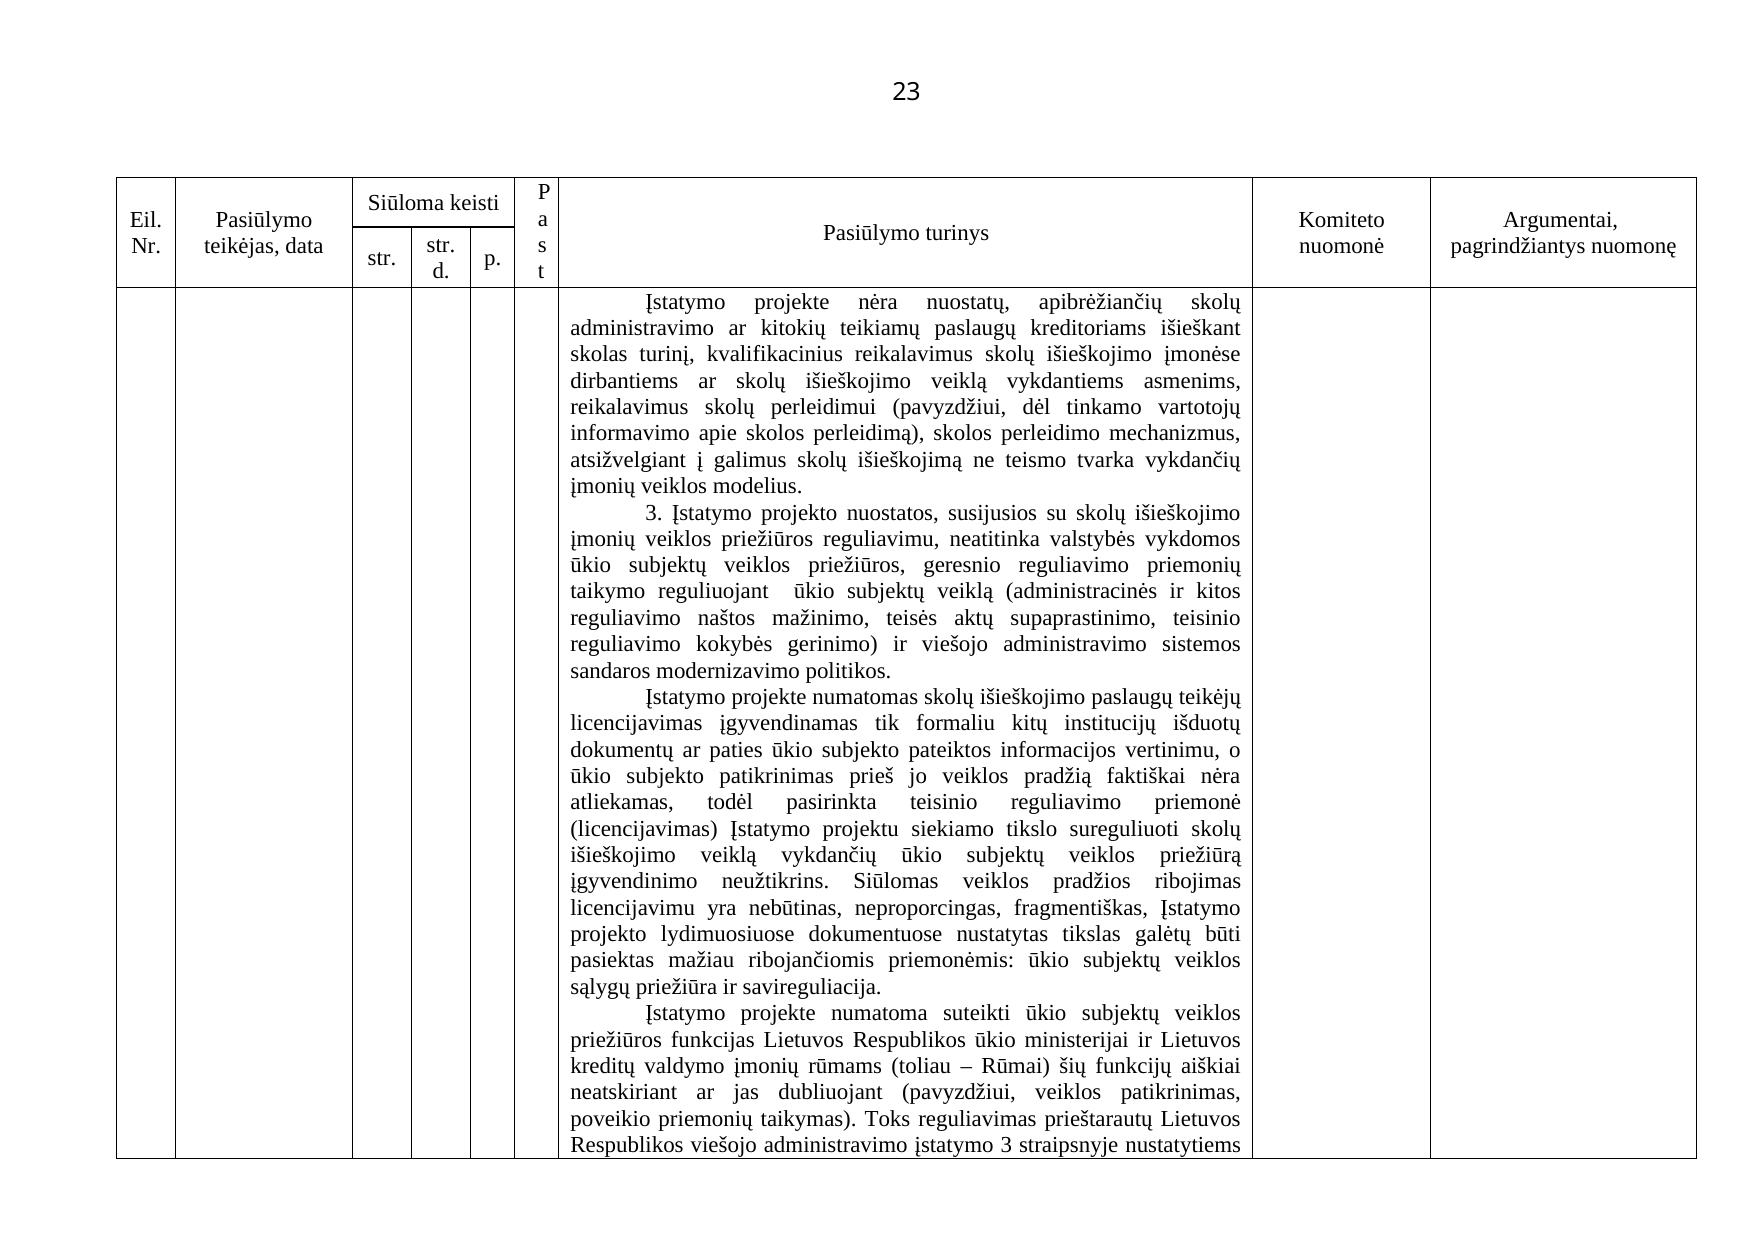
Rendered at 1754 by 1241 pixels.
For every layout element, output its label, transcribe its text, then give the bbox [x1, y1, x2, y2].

table_header Eil. Nr. [117, 178, 175, 287]
table_cell [117, 288, 175, 1157]
table_cell [1431, 288, 1696, 1157]
table_cell str. [353, 228, 411, 287]
table_cell Įstatymo projekte nėra nuostatų, apibrėžiančių skolų administravimo ar kitokių teikiamų paslaugų kreditoriams išieškant skolas turinį, kvalifikacinius reikalavimus skolų išieškojimo įmonėse dirbantiems ar skolų išieškojimo veiklą vykdantiems asmenims, reikalavimus skolų perleidimui (pavyzdžiui, dėl tinkamo vartotojų informavimo apie skolos perleidimą), skolos perleidimo mechanizmus, atsižvelgiant į galimus skolų išieškojimą ne teismo tvarka vykdančių įmonių veiklos modelius. 3. Įstatymo projekto nuostatos, susijusios su skolų išieškojimo įmonių veiklos priežiūros reguliavimu, neatitinka valstybės vykdomos ūkio subjektų veiklos priežiūros, geresnio reguliavimo priemonių taikymo reguliuojant ūkio subjektų veiklą (administracinės ir kitos reguliavimo naštos mažinimo, teisės aktų supaprastinimo, teisinio reguliavimo kokybės gerinimo) ir viešojo administravimo sistemos sandaros modernizavimo politikos. Įstatymo projekte numatomas skolų išieškojimo paslaugų teikėjų licencijavimas įgyvendinamas tik formaliu kitų institucijų išduotų dokumentų ar paties ūkio subjekto pateiktos informacijos vertinimu, o ūkio subjekto patikrinimas prieš jo veiklos pradžią faktiškai nėra atliekamas, todėl pasirinkta teisinio reguliavimo priemonė (licencijavimas) Įstatymo projektu siekiamo tikslo sureguliuoti skolų išieškojimo veiklą vykdančių ūkio subjektų veiklos priežiūrą įgyvendinimo neužtikrins. Siūlomas veiklos pradžios ribojimas licencijavimu yra nebūtinas, neproporcingas, fragmentiškas, Įstatymo projekto lydimuosiuose dokumentuose nustatytas tikslas galėtų būti pasiektas mažiau ribojančiomis priemonėmis: ūkio subjektų veiklos sąlygų priežiūra ir savireguliacija. Įstatymo projekte numatoma suteikti ūkio subjektų veiklos priežiūros funkcijas Lietuvos Respublikos ūkio ministerijai ir Lietuvos kreditų valdymo įmonių rūmams (toliau – Rūmai) šių funkcijų aiškiai neatskiriant ar jas dubliuojant (pavyzdžiui, veiklos patikrinimas, poveikio priemonių taikymas). Toks reguliavimas prieštarautų Lietuvos Respublikos viešojo administravimo įstatymo 3 straipsnyje nustatytiems [559, 288, 1252, 1157]
table_cell [176, 288, 352, 1157]
table_header Pasiūlymo teikėjas, data [176, 178, 352, 287]
table_cell [471, 288, 514, 1157]
table_cell p. [471, 228, 514, 287]
table_header Argumentai, pagrindžiantys nuomonę [1431, 178, 1696, 287]
table_cell [515, 288, 558, 1157]
table_cell [353, 288, 411, 1157]
table_cell [412, 288, 470, 1157]
table_header Siūloma keisti [353, 178, 514, 226]
table_header Pasiūlymo turinys [559, 178, 1252, 287]
table_cell [1253, 288, 1430, 1157]
table_cell str. d. [412, 228, 470, 287]
table_header Komiteto nuomonė [1253, 178, 1430, 287]
table_header Pastabos [515, 178, 558, 287]
